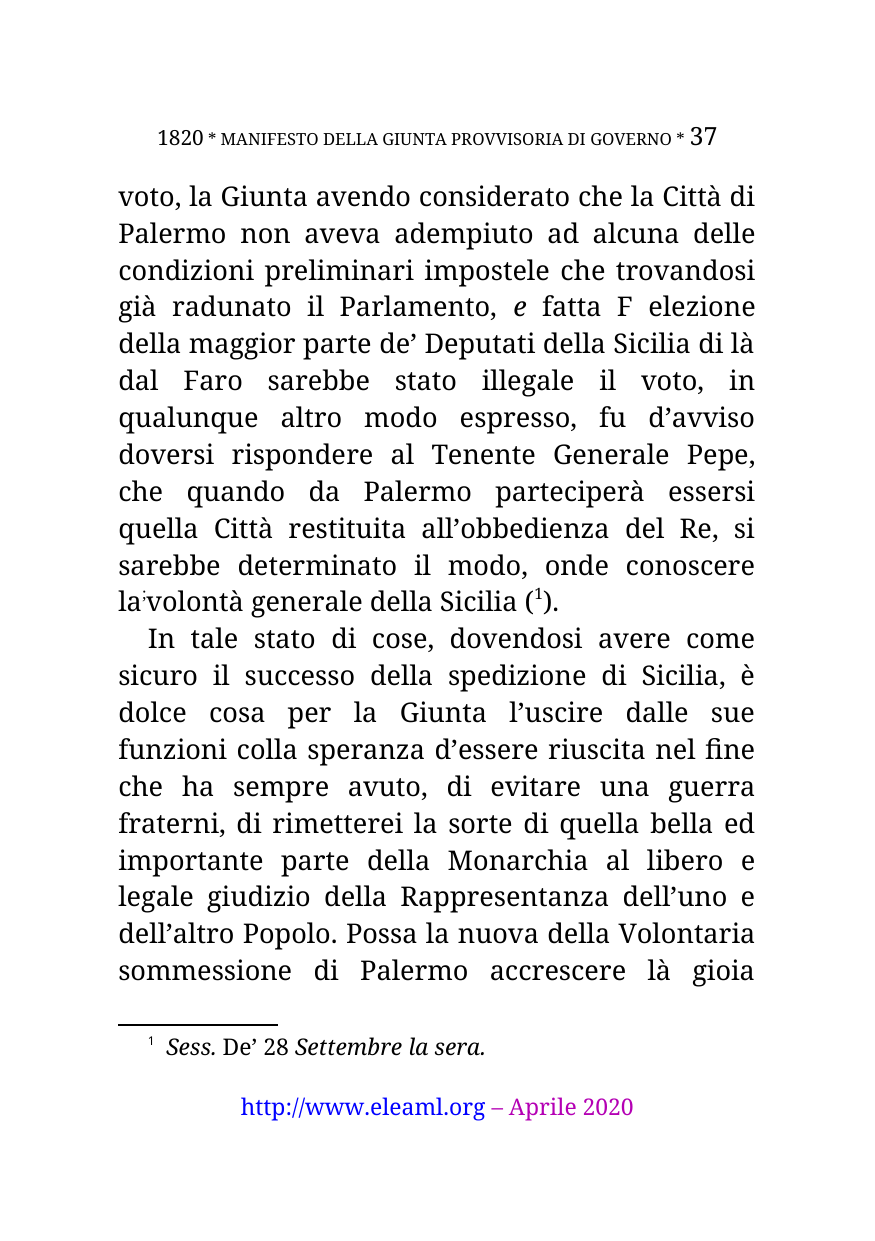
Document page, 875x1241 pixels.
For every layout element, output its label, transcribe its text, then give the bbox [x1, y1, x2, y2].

text voto, la Giunta avendo considerato che la Città di Palermo non aveva adempiuto ad alcuna delle condizioni preliminari impostele che trovandosi già radunato il Parlamento, e fatta F elezione della maggior parte de’ Deputati della Sicilia di là dal Faro sarebbe stato illegale il voto, in qualunque altro modo espresso, fu d’avviso doversi rispondere al Tenente Generale Pepe, che quando da Palermo parteciperà essersi quella Città restituita all’obbedienza del Re, si sarebbe determinato il modo, onde conoscere la;volontà generale della Sicilia (). [118, 177, 756, 620]
text Sess. De’ 28 Settembre la sera. [118, 1031, 756, 1062]
text In tale stato di cose, dovendosi avere come sicuro il successo della spedizione di Sicilia, è dolce cosa per la Giunta l’uscire dalle sue funzioni colla speranza d’essere riuscita nel fine che ha sempre avuto, di evitare una guerra fraterni, di rimetterei la sorte di quella bella ed importante parte della Monarchia al libero e legale giudizio della Rappresentanza dell’uno e dell’altro Popolo. Possa la nuova della Volontaria sommessione di Palermo accrescere là gioia [118, 620, 756, 988]
